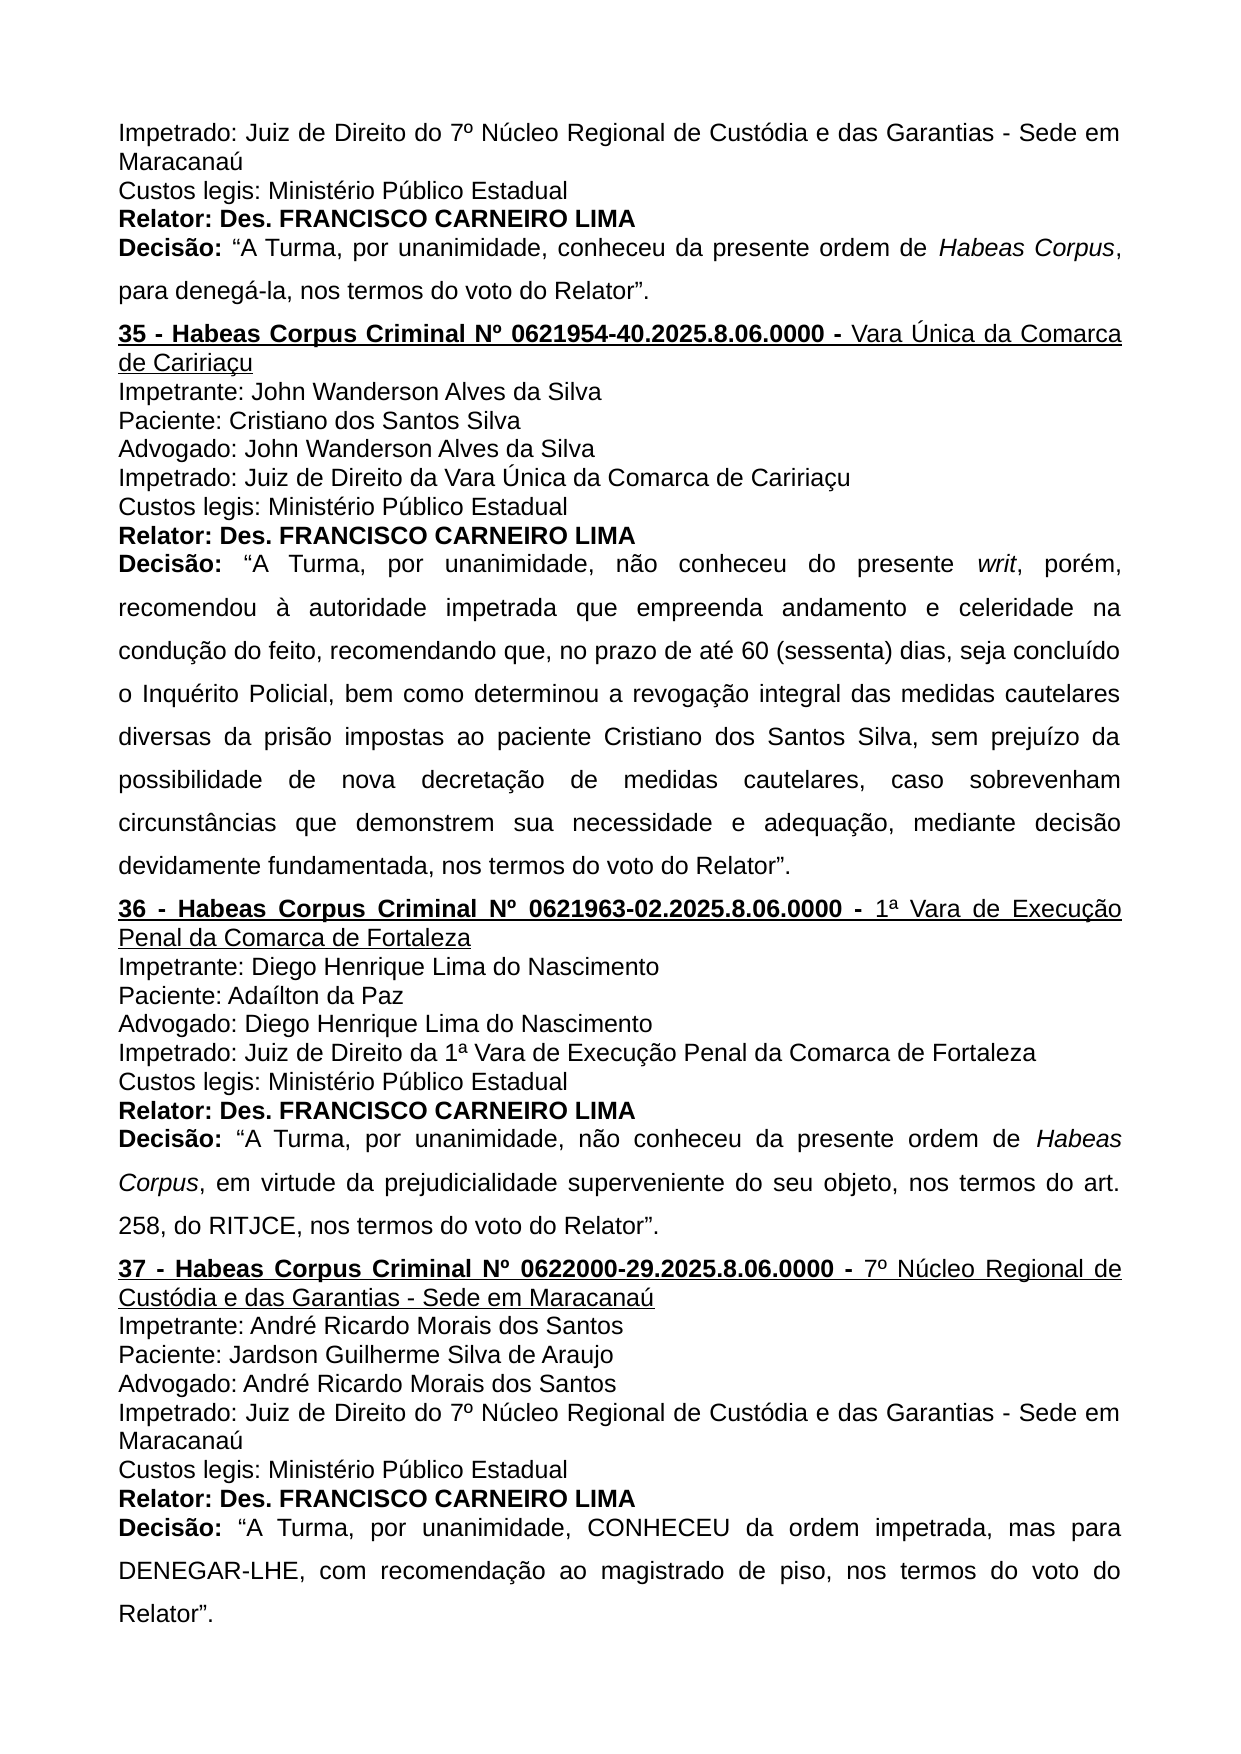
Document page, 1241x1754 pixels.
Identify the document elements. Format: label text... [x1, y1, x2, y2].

text Custos legis: Ministério Público Estadual [118, 176, 1122, 204]
text Relator: Des. FRANCISCO CARNEIRO LIMA [118, 1096, 1122, 1124]
text Decisão: “A Turma, por unanimidade, não conheceu do presente writ, porém, recomendou à autoridade impetrada que empreenda andamento e celeridade na condução do feito, recomendando que, no prazo de até 60 (sessenta) dias, seja concluído o Inquérito Policial, bem como determinou a revogação integral das medidas cautelares diversas da prisão impostas ao paciente Cristiano dos Santos Silva, sem prejuízo da possibilidade de nova decretação de medidas cautelares, caso sobrevenham circunstâncias que demonstrem sua necessidade e adequação, mediante decisão devidamente fundamentada, nos termos do voto do Relator”. [118, 549, 1122, 880]
text Advogado: Diego Henrique Lima do Nascimento [118, 1009, 1122, 1038]
text Impetrado: Juiz de Direito da 1ª Vara de Execução Penal da Comarca de Fortaleza [118, 1038, 1122, 1067]
text Penal da Comarca de Fortaleza [118, 921, 1122, 952]
text Impetrante: Diego Henrique Lima do Nascimento [118, 952, 1122, 981]
text Decisão: “A Turma, por unanimidade, conheceu da presente ordem de Habeas Corpus, para denegá-la, nos termos do voto do Relator”. [118, 233, 1122, 305]
text Decisão: “A Turma, por unanimidade, CONHECEU da ordem impetrada, mas para DENEGAR-LHE, com recomendação ao magistrado de piso, nos termos do voto do Relator”. [118, 1512, 1122, 1627]
text Impetrado: Juiz de Direito do 7º Núcleo Regional de Custódia e das Garantias - Sede em Maracanaú [118, 118, 1122, 176]
text Paciente: Cristiano dos Santos Silva [118, 406, 1122, 434]
text 35 - Habeas Corpus Criminal Nº 0621954-40.2025.8.06.0000 - Vara Única da Comarca [118, 319, 1122, 344]
text Relator: Des. FRANCISCO CARNEIRO LIMA [118, 521, 1122, 549]
text Paciente: Jardson Guilherme Silva de Araujo [118, 1340, 1122, 1369]
text Custos legis: Ministério Público Estadual [118, 1455, 1122, 1484]
text Paciente: Adaílton da Paz [118, 981, 1122, 1009]
text Relator: Des. FRANCISCO CARNEIRO LIMA [118, 1484, 1122, 1512]
text Relator: Des. FRANCISCO CARNEIRO LIMA [118, 204, 1122, 233]
text Custódia e das Garantias - Sede em Maracanaú [118, 1280, 1122, 1311]
text Custos legis: Ministério Público Estadual [118, 492, 1122, 521]
text 37 - Habeas Corpus Criminal Nº 0622000-29.2025.8.06.0000 - 7º Núcleo Regional de [118, 1254, 1122, 1279]
text Custos legis: Ministério Público Estadual [118, 1067, 1122, 1096]
text Impetrante: André Ricardo Morais dos Santos [118, 1311, 1122, 1340]
text Impetrado: Juiz de Direito do 7º Núcleo Regional de Custódia e das Garantias - Sede em Maracanaú [118, 1397, 1122, 1455]
text Advogado: André Ricardo Morais dos Santos [118, 1369, 1122, 1397]
text de Caririaçu [118, 346, 1122, 377]
text Impetrante: John Wanderson Alves da Silva [118, 377, 1122, 406]
text Advogado: John Wanderson Alves da Silva [118, 434, 1122, 463]
text Decisão: “A Turma, por unanimidade, não conheceu da presente ordem de Habeas Corpus, em virtude da prejudicialidade superveniente do seu objeto, nos termos do art. 258, do RITJCE, nos termos do voto do Relator”. [118, 1124, 1122, 1239]
text 36 - Habeas Corpus Criminal Nº 0621963-02.2025.8.06.0000 - 1ª Vara de Execução [118, 894, 1122, 919]
text Impetrado: Juiz de Direito da Vara Única da Comarca de Caririaçu [118, 463, 1122, 492]
